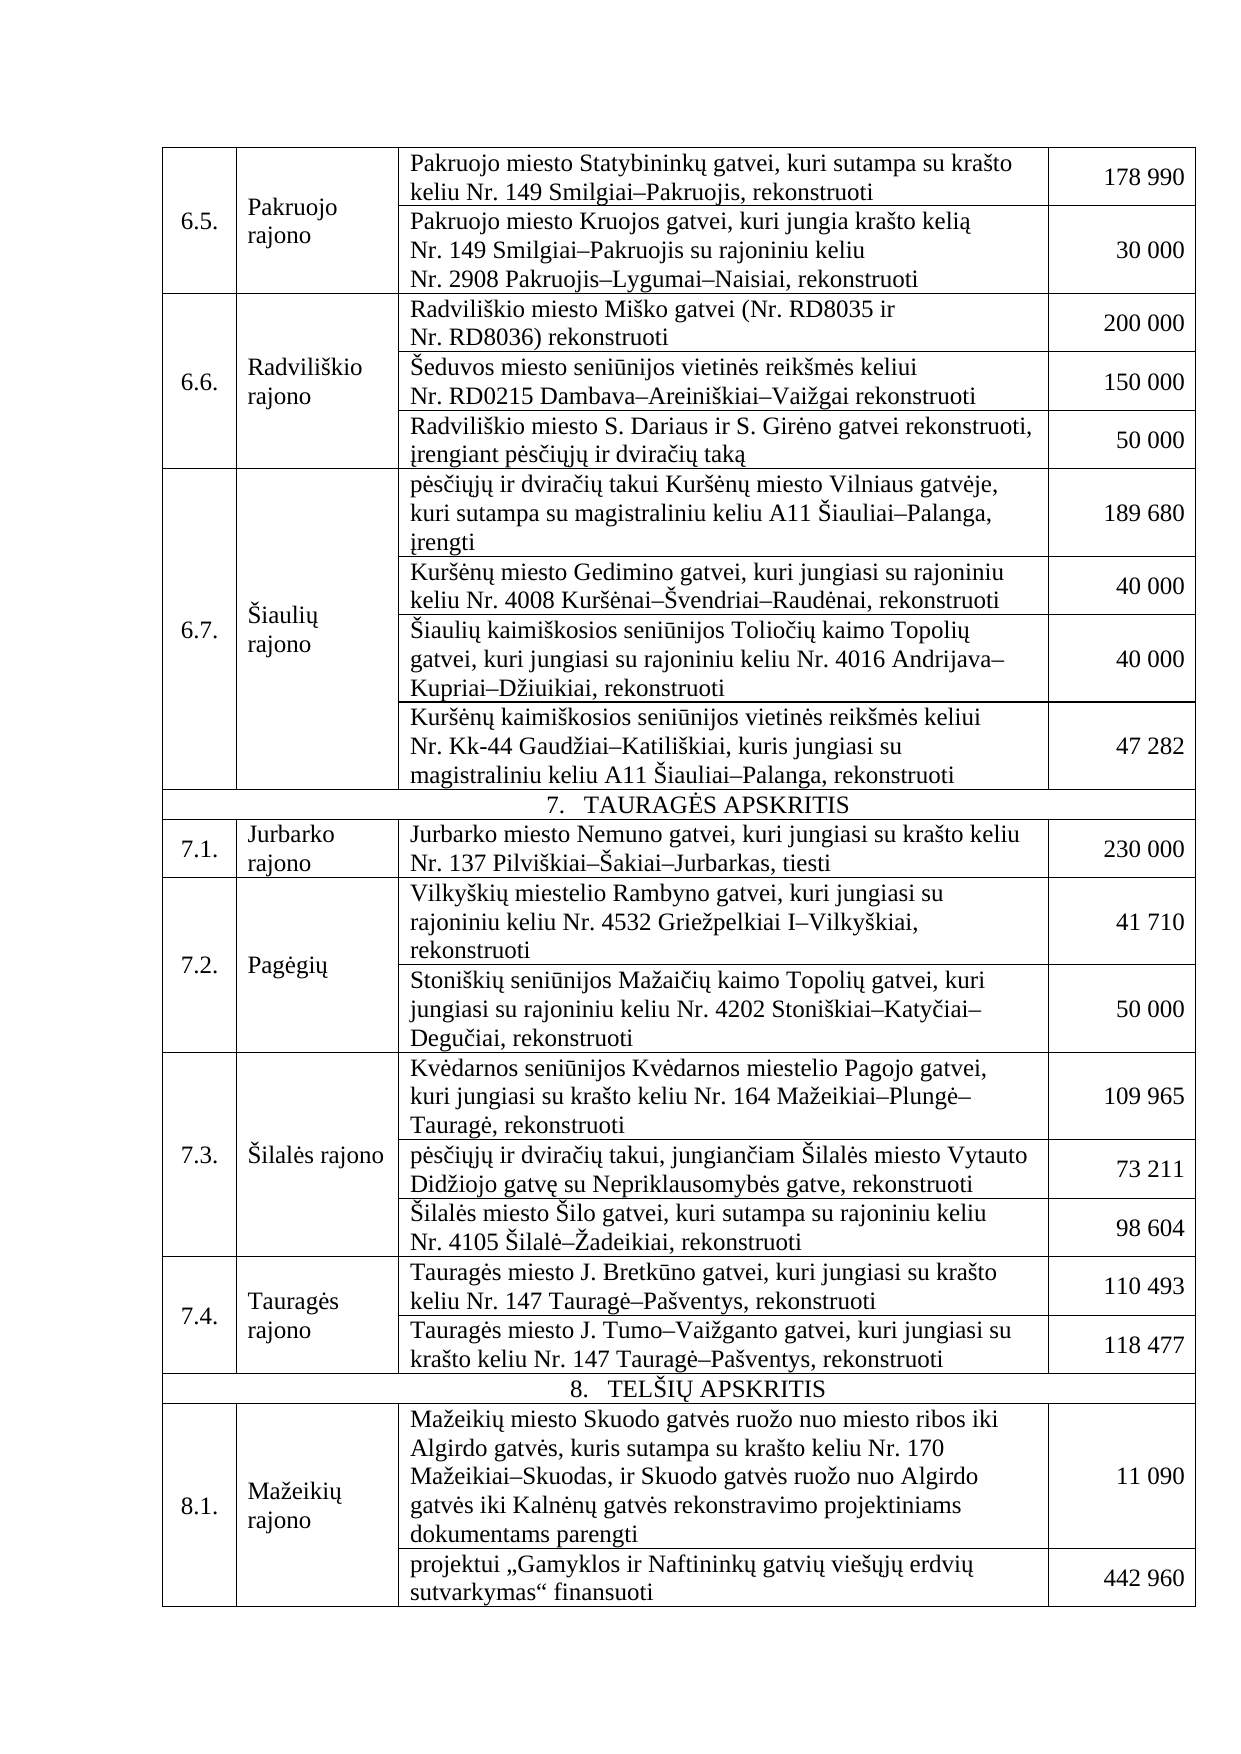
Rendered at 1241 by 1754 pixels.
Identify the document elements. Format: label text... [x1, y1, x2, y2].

table_cell 150 000 [1049, 352, 1195, 410]
table_cell Šiaulių rajono [237, 469, 398, 789]
table_cell 50 000 [1049, 411, 1195, 468]
table_cell 73 211 [1049, 1140, 1195, 1197]
table_cell Mažeikių miesto Skuodo gatvės ruožo nuo miesto ribos iki Algirdo gatvės, kuris sutampa su krašto keliu Nr. 170 Mažeikiai–Skuodas, ir Skuodo gatvės ruožo nuo Algirdo gatvės iki Kalnėnų gatvės rekonstravimo projektiniams dokumentams parengti [399, 1404, 1048, 1548]
table_cell Radviliškio miesto Miško gatvei (Nr. RD8035 ir Nr. RD8036) rekonstruoti [399, 294, 1048, 351]
table_cell Pagėgių [237, 878, 398, 1052]
table_header Pakruojo miesto Statybininkų gatvei, kuri sutampa su krašto keliu Nr. 149 Smilgiai–Pakruojis, rekonstruoti [399, 148, 1048, 205]
table_cell 6.7. [163, 469, 236, 789]
table_cell Tauragės rajono [237, 1257, 398, 1373]
table_cell Radviliškio rajono [237, 294, 398, 468]
table_header 6.5. [163, 148, 236, 293]
table_cell 98 604 [1049, 1199, 1195, 1256]
table_cell Mažeikių rajono [237, 1404, 398, 1606]
table_cell Šeduvos miesto seniūnijos vietinės reikšmės keliui Nr. RD0215 Dambava–Areiniškiai–Vaižgai rekonstruoti [399, 352, 1048, 410]
table_cell 40 000 [1049, 557, 1195, 614]
table_header 178 990 [1049, 148, 1195, 205]
table_cell Tauragės miesto J. Bretkūno gatvei, kuri jungiasi su krašto keliu Nr. 147 Tauragė–Pašventys, rekonstruoti [399, 1257, 1048, 1314]
table_cell Pakruojo miesto Kruojos gatvei, kuri jungia krašto kelią Nr. 149 Smilgiai–Pakruojis su rajoniniu keliu Nr. 2908 Pakruojis–Lygumai–Naisiai, rekonstruoti [399, 206, 1048, 293]
table_cell pėsčiųjų ir dviračių takui, jungiančiam Šilalės miesto Vytauto Didžiojo gatvę su Nepriklausomybės gatve, rekonstruoti [399, 1140, 1048, 1197]
table_cell Tauragės miesto J. Tumo–Vaižganto gatvei, kuri jungiasi su krašto keliu Nr. 147 Tauragė–Pašventys, rekonstruoti [399, 1316, 1048, 1373]
table_cell 189 680 [1049, 469, 1195, 556]
table_cell Šilalės rajono [237, 1053, 398, 1256]
table_cell 109 965 [1049, 1053, 1195, 1139]
table_cell Jurbarko rajono [237, 820, 398, 877]
table_cell 7.2. [163, 878, 236, 1052]
table_cell Radviliškio miesto S. Dariaus ir S. Girėno gatvei rekonstruoti, įrengiant pėsčiųjų ir dviračių taką [399, 411, 1048, 468]
table_cell 8. Telšių apskritis [163, 1374, 1195, 1403]
table_cell 11 090 [1049, 1404, 1195, 1548]
table_cell Kuršėnų miesto Gedimino gatvei, kuri jungiasi su rajoniniu keliu Nr. 4008 Kuršėnai–Švendriai–Raudėnai, rekonstruoti [399, 557, 1048, 614]
table_cell 442 960 [1049, 1549, 1195, 1606]
table_cell 6.6. [163, 294, 236, 468]
table_cell Jurbarko miesto Nemuno gatvei, kuri jungiasi su krašto keliu Nr. 137 Pilviškiai–Šakiai–Jurbarkas, tiesti [399, 820, 1048, 877]
table_cell 110 493 [1049, 1257, 1195, 1314]
table_cell 50 000 [1049, 965, 1195, 1052]
table_cell Stoniškių seniūnijos Mažaičių kaimo Topolių gatvei, kuri jungiasi su rajoniniu keliu Nr. 4202 Stoniškiai–Katyčiai– Degučiai, rekonstruoti [399, 965, 1048, 1052]
table_cell 7.1. [163, 820, 236, 877]
table_header Pakruojo rajono [237, 148, 398, 293]
table_cell pėsčiųjų ir dviračių takui Kuršėnų miesto Vilniaus gatvėje, kuri sutampa su magistraliniu keliu A11 Šiauliai–Palanga, įrengti [399, 469, 1048, 556]
table_cell Vilkyškių miestelio Rambyno gatvei, kuri jungiasi su rajoniniu keliu Nr. 4532 Griežpelkiai I–Vilkyškiai, rekonstruoti [399, 878, 1048, 964]
table_cell 30 000 [1049, 206, 1195, 293]
table_cell Kvėdarnos seniūnijos Kvėdarnos miestelio Pagojo gatvei, kuri jungiasi su krašto keliu Nr. 164 Mažeikiai–Plungė– Tauragė, rekonstruoti [399, 1053, 1048, 1139]
table_cell 47 282 [1049, 703, 1195, 789]
table_cell 40 000 [1049, 615, 1195, 701]
table_cell Šilalės miesto Šilo gatvei, kuri sutampa su rajoniniu keliu Nr. 4105 Šilalė–Žadeikiai, rekonstruoti [399, 1199, 1048, 1256]
table_cell 8.1. [163, 1404, 236, 1606]
table_cell 7.4. [163, 1257, 236, 1373]
table_cell 118 477 [1049, 1316, 1195, 1373]
table_cell 7.3. [163, 1053, 236, 1256]
table_cell 200 000 [1049, 294, 1195, 351]
table_cell projektui „Gamyklos ir Naftininkų gatvių viešųjų erdvių sutvarkymas“ finansuoti [399, 1549, 1048, 1606]
table_cell 41 710 [1049, 878, 1195, 964]
table_cell Kuršėnų kaimiškosios seniūnijos vietinės reikšmės keliui Nr. Kk-44 Gaudžiai–Katiliškiai, kuris jungiasi su magistraliniu keliu A11 Šiauliai–Palanga, rekonstruoti [399, 703, 1048, 789]
table_cell Šiaulių kaimiškosios seniūnijos Toliočių kaimo Topolių gatvei, kuri jungiasi su rajoniniu keliu Nr. 4016 Andrijava– Kupriai–Džiuikiai, rekonstruoti [399, 615, 1048, 701]
table_cell 7. Tauragės apskritis [163, 790, 1195, 818]
table_cell 230 000 [1049, 820, 1195, 877]
